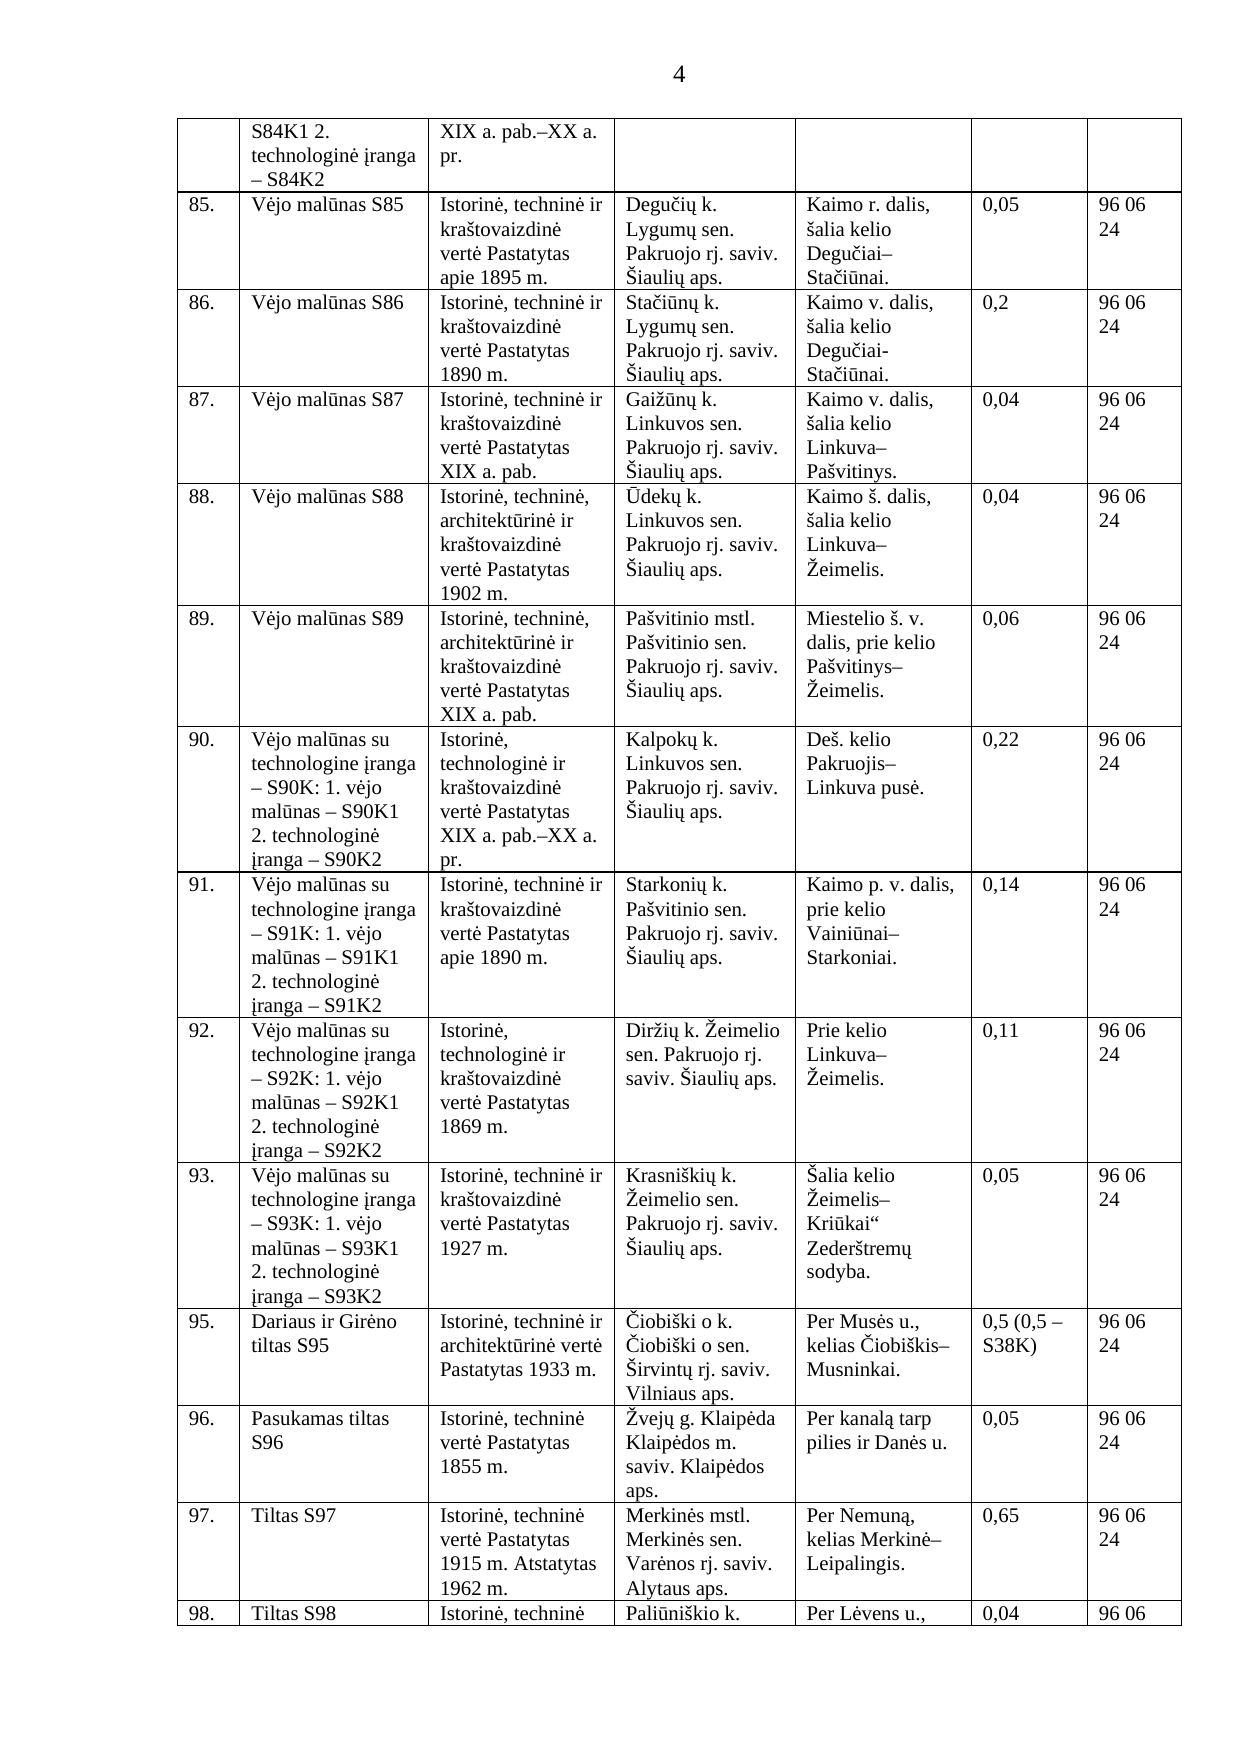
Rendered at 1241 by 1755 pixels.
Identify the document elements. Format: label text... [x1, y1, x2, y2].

table_cell 0,2 [972, 290, 1087, 386]
table_cell Istorinė, techninė ir kraštovaizdinė vertė Pastatytas apie 1890 m. [429, 873, 614, 1017]
table_cell Per Lėvens u., [796, 1601, 971, 1624]
table_cell Vėjo malūnas S86 [240, 290, 428, 386]
table_cell Miestelio š. v. dalis, prie kelio Pašvitinys–Žeimelis. [796, 606, 971, 726]
table_cell Istorinė, techninė ir kraštovaizdinė vertė Pastatytas 1890 m. [429, 290, 614, 386]
table_cell Istorinė, techninė ir kraštovaizdinė vertė Pastatytas 1927 m. [429, 1163, 614, 1308]
table_cell Krasniškių k. Žeimelio sen. Pakruojo rj. saviv. Šiaulių aps. [615, 1163, 795, 1308]
table_cell Paliūniškio k. [615, 1601, 795, 1624]
table_cell Vėjo malūnas su technologine įranga – S93K: 1. vėjo malūnas – S93K1 2. technologinė įranga – S93K2 [240, 1163, 428, 1308]
table_cell [796, 119, 971, 191]
table_cell Per Nemuną, kelias Merkinė–Leipalingis. [796, 1503, 971, 1599]
table_cell 89. [178, 606, 239, 726]
table_cell 0,22 [972, 727, 1087, 871]
table_cell Kalpokų k. Linkuvos sen. Pakruojo rj. saviv. Šiaulių aps. [615, 727, 795, 871]
table_cell Istorinė, techninė [429, 1601, 614, 1624]
table_cell Starkonių k. Pašvitinio sen. Pakruojo rj. saviv. Šiaulių aps. [615, 873, 795, 1017]
table_cell Vėjo malūnas su technologine įranga – S92K: 1. vėjo malūnas – S92K1 2. technologinė įranga – S92K2 [240, 1018, 428, 1162]
table_cell Šalia kelio Žeimelis–Kriūkai“ Zederštremų sodyba. [796, 1163, 971, 1308]
table_cell 88. [178, 484, 239, 604]
table_cell 96 06 24 [1088, 484, 1181, 604]
table_cell [615, 119, 795, 191]
table_cell 98. [178, 1601, 239, 1624]
table_cell Tiltas S98 [240, 1601, 428, 1624]
table_cell Istorinė, techninė, architektūrinė ir kraštovaizdinė vertė Pastatytas XIX a. pab. [429, 606, 614, 726]
table_cell 96 06 24 [1088, 290, 1181, 386]
table_cell Istorinė, techninė vertė Pastatytas 1855 m. [429, 1406, 614, 1502]
table_cell Istorinė, techninė ir kraštovaizdinė vertė Pastatytas apie 1895 m. [429, 193, 614, 289]
table_cell Kaimo p. v. dalis, prie kelio Vainiūnai–Starkoniai. [796, 873, 971, 1017]
table_cell Istorinė, techninė ir architektūrinė vertė Pastatytas 1933 m. [429, 1309, 614, 1405]
table_cell 96 06 24 [1088, 387, 1181, 483]
table_cell Per kanalą tarp pilies ir Danės u. [796, 1406, 971, 1502]
table_cell 0,11 [972, 1018, 1087, 1162]
table_cell 96 06 24 [1088, 1163, 1181, 1308]
table_cell Istorinė, techninė ir kraštovaizdinė vertė Pastatytas XIX a. pab. [429, 387, 614, 483]
table_cell 87. [178, 387, 239, 483]
table_cell Vėjo malūnas su technologine įranga – S90K: 1. vėjo malūnas – S90K1 2. technologinė įranga – S90K2 [240, 727, 428, 871]
table_cell 91. [178, 873, 239, 1017]
table_cell 86. [178, 290, 239, 386]
table_cell Vėjo malūnas su technologine įranga – S91K: 1. vėjo malūnas – S91K1 2. technologinė įranga – S91K2 [240, 873, 428, 1017]
table_cell Kaimo š. dalis, šalia kelio Linkuva–Žeimelis. [796, 484, 971, 604]
table_cell 96 06 [1088, 1601, 1181, 1624]
table_cell 0,06 [972, 606, 1087, 726]
table_cell Pasukamas tiltas S96 [240, 1406, 428, 1502]
table_cell 0,5 (0,5 – S38K) [972, 1309, 1087, 1405]
table_cell Istorinė, technologinė ir kraštovaizdinė vertė Pastatytas XIX a. pab.–XX a. pr. [429, 727, 614, 871]
table_cell 92. [178, 1018, 239, 1162]
table_cell Vėjo malūnas S88 [240, 484, 428, 604]
table_cell 97. [178, 1503, 239, 1599]
table_cell Kaimo r. dalis, šalia kelio Degučiai–Stačiūnai. [796, 193, 971, 289]
table_cell Kaimo v. dalis, šalia kelio Linkuva–Pašvitinys. [796, 387, 971, 483]
table_cell Merkinės mstl. Merkinės sen. Varėnos rj. saviv. Alytaus aps. [615, 1503, 795, 1599]
table_cell 0,05 [972, 1163, 1087, 1308]
table_cell Gaižūnų k. Linkuvos sen. Pakruojo rj. saviv. Šiaulių aps. [615, 387, 795, 483]
table_cell 0,04 [972, 484, 1087, 604]
table_cell Čiobiški o k. Čiobiški o sen. Širvintų rj. saviv. Vilniaus aps. [615, 1309, 795, 1405]
table_cell [972, 119, 1087, 191]
table_cell Ūdekų k. Linkuvos sen. Pakruojo rj. saviv. Šiaulių aps. [615, 484, 795, 604]
table_cell Pašvitinio mstl. Pašvitinio sen. Pakruojo rj. saviv. Šiaulių aps. [615, 606, 795, 726]
table_cell Žvejų g. Klaipėda Klaipėdos m. saviv. Klaipėdos aps. [615, 1406, 795, 1502]
table_cell Kaimo v. dalis, šalia kelio Degučiai- Stačiūnai. [796, 290, 971, 386]
table_cell Dariaus ir Girėno tiltas S95 [240, 1309, 428, 1405]
table_cell Vėjo malūnas S85 [240, 193, 428, 289]
table_cell [1088, 119, 1181, 191]
table_cell Tiltas S97 [240, 1503, 428, 1599]
table_cell 0,04 [972, 387, 1087, 483]
table_cell Degučių k. Lygumų sen. Pakruojo rj. saviv. Šiaulių aps. [615, 193, 795, 289]
table_cell 96 06 24 [1088, 727, 1181, 871]
table_cell Deš. kelio Pakruojis–Linkuva pusė. [796, 727, 971, 871]
table_cell 0,65 [972, 1503, 1087, 1599]
table_cell 96 06 24 [1088, 606, 1181, 726]
table_cell 90. [178, 727, 239, 871]
table_cell Per Musės u., kelias Čiobiškis–Musninkai. [796, 1309, 971, 1405]
table_cell XIX a. pab.–XX a. pr. [429, 119, 614, 191]
table_cell 96. [178, 1406, 239, 1502]
table_cell Diržių k. Žeimelio sen. Pakruojo rj. saviv. Šiaulių aps. [615, 1018, 795, 1162]
table_cell 85. [178, 193, 239, 289]
table_cell Vėjo malūnas S87 [240, 387, 428, 483]
table_cell Istorinė, techninė, architektūrinė ir kraštovaizdinė vertė Pastatytas 1902 m. [429, 484, 614, 604]
table_cell 96 06 24 [1088, 873, 1181, 1017]
table_cell 96 06 24 [1088, 1503, 1181, 1599]
table_cell 0,14 [972, 873, 1087, 1017]
table_cell 96 06 24 [1088, 193, 1181, 289]
table_cell 96 06 24 [1088, 1018, 1181, 1162]
table_cell S84K1 2. technologinė įranga – S84K2 [240, 119, 428, 191]
table_cell 0,04 [972, 1601, 1087, 1624]
table_cell 96 06 24 [1088, 1406, 1181, 1502]
table_cell 93. [178, 1163, 239, 1308]
table_cell Istorinė, technologinė ir kraštovaizdinė vertė Pastatytas 1869 m. [429, 1018, 614, 1162]
table_cell 0,05 [972, 1406, 1087, 1502]
table_cell Vėjo malūnas S89 [240, 606, 428, 726]
table_cell Istorinė, techninė vertė Pastatytas 1915 m. Atstatytas 1962 m. [429, 1503, 614, 1599]
table_cell 0,05 [972, 193, 1087, 289]
table_cell Stačiūnų k. Lygumų sen. Pakruojo rj. saviv. Šiaulių aps. [615, 290, 795, 386]
table_cell [178, 119, 239, 191]
table_cell 96 06 24 [1088, 1309, 1181, 1405]
table_cell 95. [178, 1309, 239, 1405]
table_cell Prie kelio Linkuva–Žeimelis. [796, 1018, 971, 1162]
